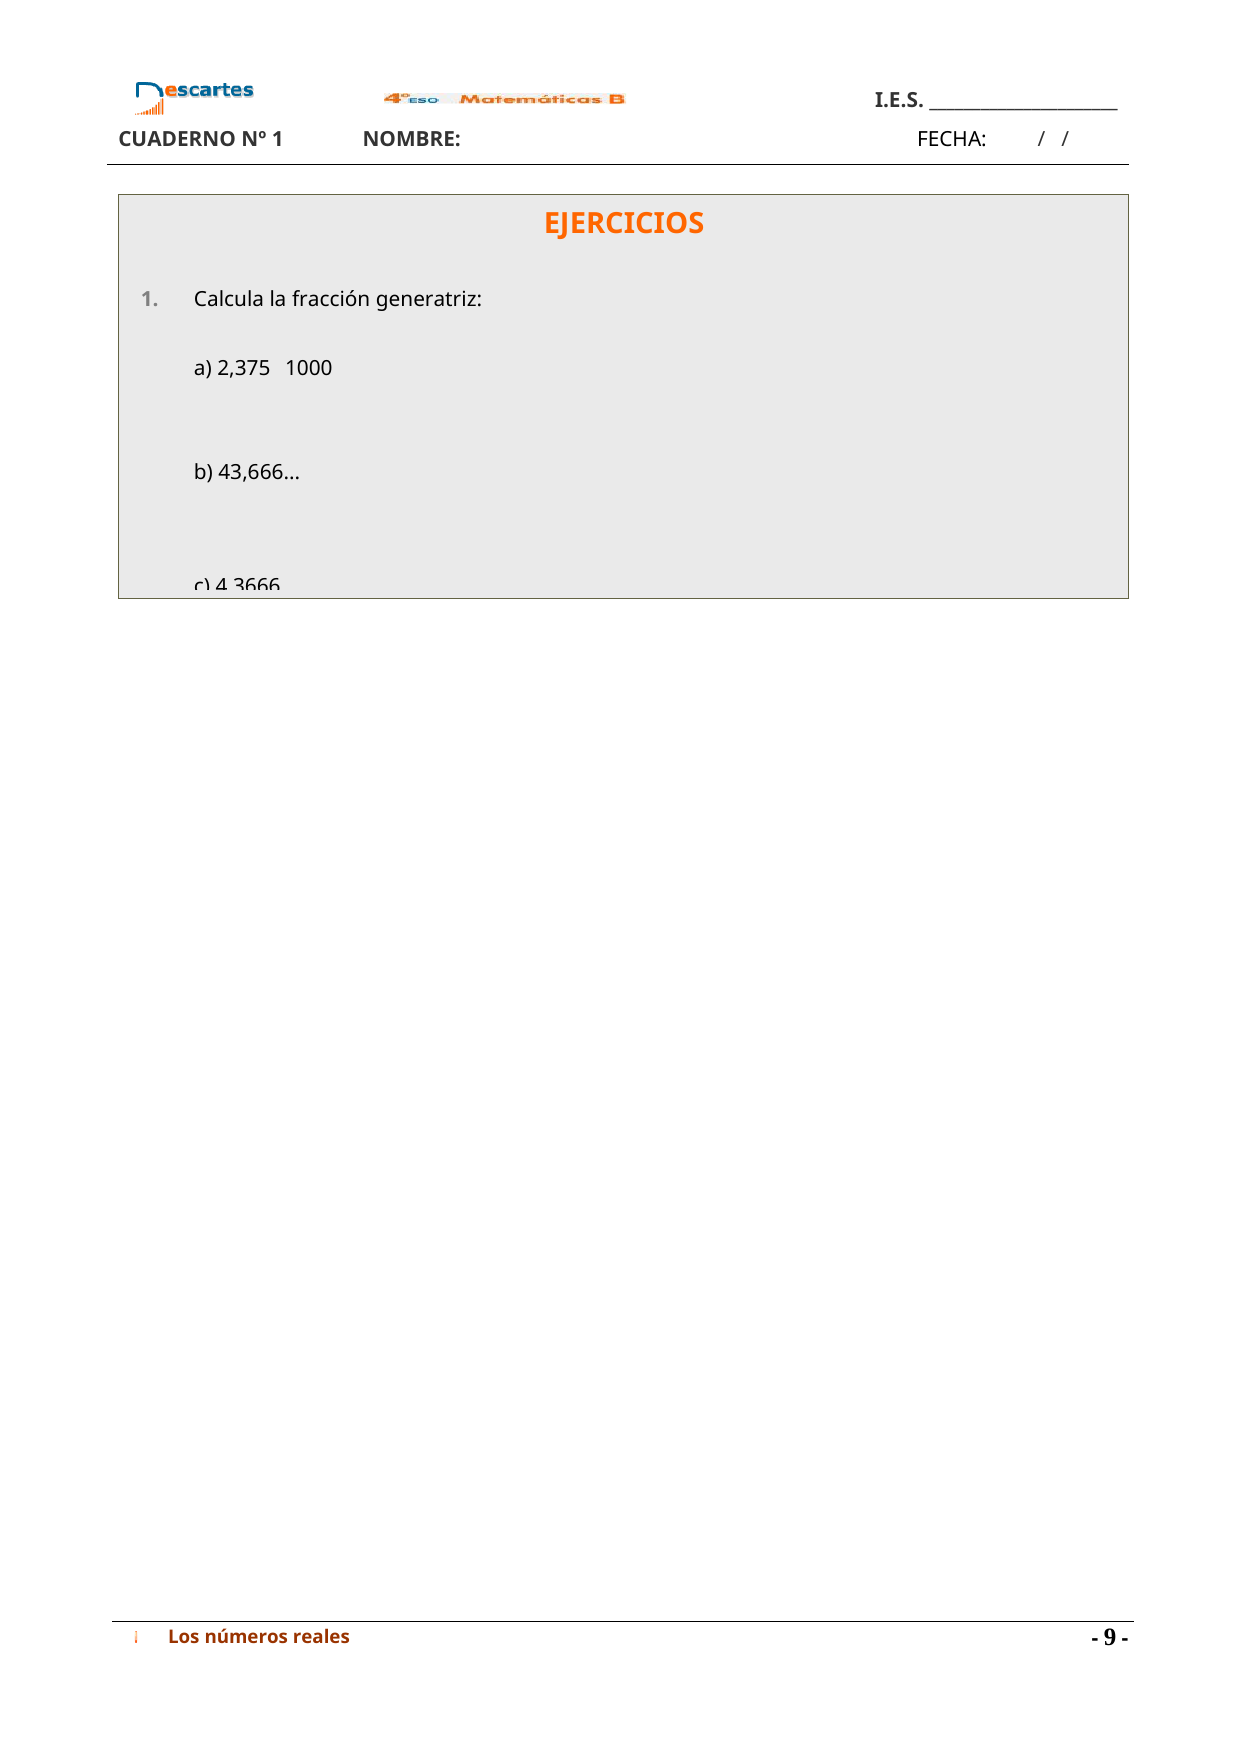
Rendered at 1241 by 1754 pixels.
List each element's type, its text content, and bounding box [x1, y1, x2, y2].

list Calcula la fracción generatriz: [158, 284, 1113, 312]
text EJERCICIOS [135, 203, 1113, 242]
text a) 2,375 1000 [194, 353, 1113, 382]
text b) 43,666... [135, 457, 1113, 486]
picture [134, 1631, 138, 1643]
text c) 4,3666... [135, 571, 1113, 590]
picture [134, 82, 257, 115]
picture [384, 93, 627, 105]
